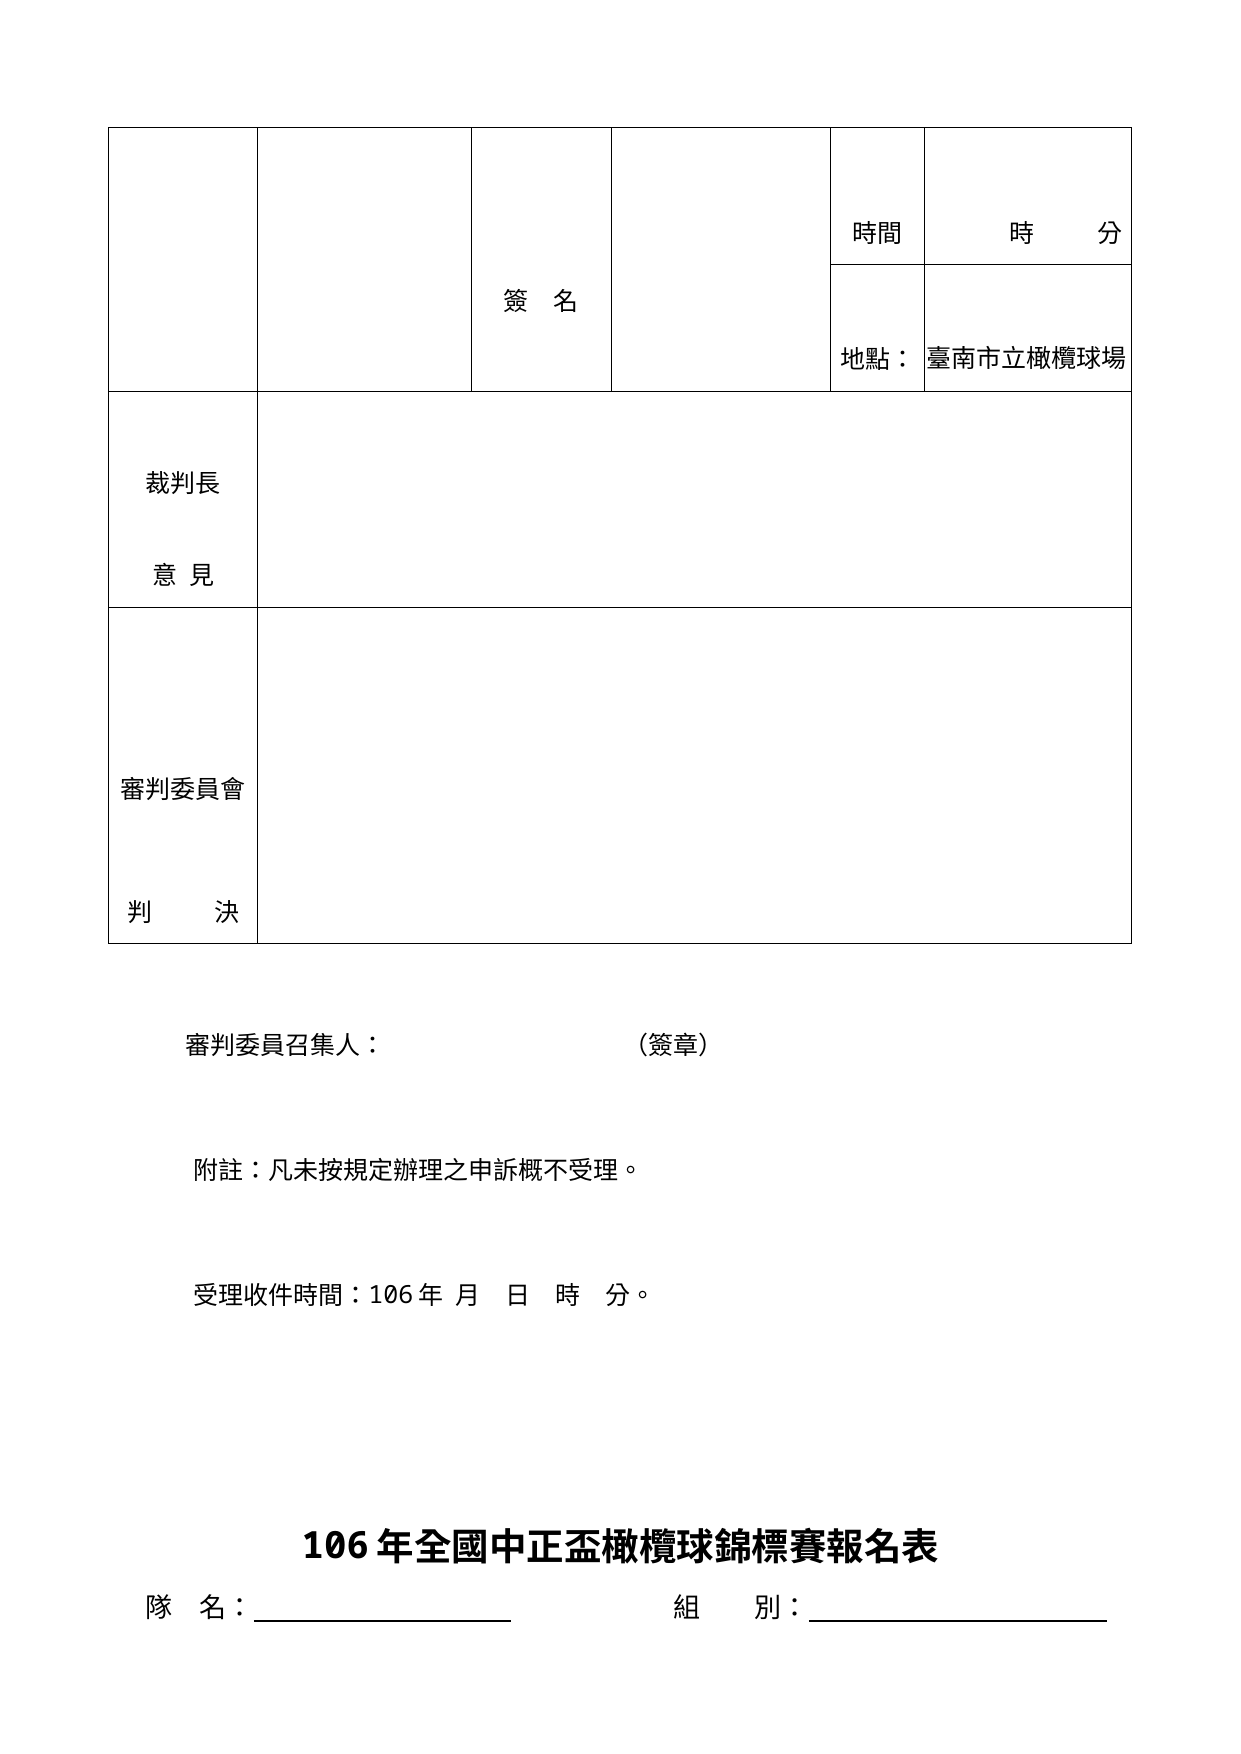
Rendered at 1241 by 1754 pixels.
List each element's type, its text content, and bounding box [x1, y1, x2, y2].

table_cell [612, 128, 830, 391]
text 審判委員召集人： （簽章） [118, 1002, 1122, 1064]
table_cell 審判委員會 判 決 [109, 608, 257, 943]
text 106年全國中正盃橄欖球錦標賽報名表 [118, 1502, 1122, 1564]
table_cell [258, 608, 1131, 943]
table_cell [258, 128, 471, 391]
text 受理收件時間：106年 月 日 時 分。 [193, 1252, 1122, 1314]
text 隊 名： 組 別： [118, 1564, 1122, 1627]
table_cell 時 分 [925, 128, 1131, 264]
table_cell [258, 392, 1131, 607]
table_cell 簽 名 [472, 128, 611, 391]
text 附註：凡未按規定辦理之申訴概不受理。 [193, 1127, 1122, 1189]
table_cell 時間 [831, 128, 924, 264]
table_cell 裁判長 意 見 [109, 392, 257, 607]
table_cell 臺南市立橄欖球場 [925, 265, 1131, 391]
table_cell 地點： [831, 265, 924, 391]
table_cell [109, 128, 257, 391]
